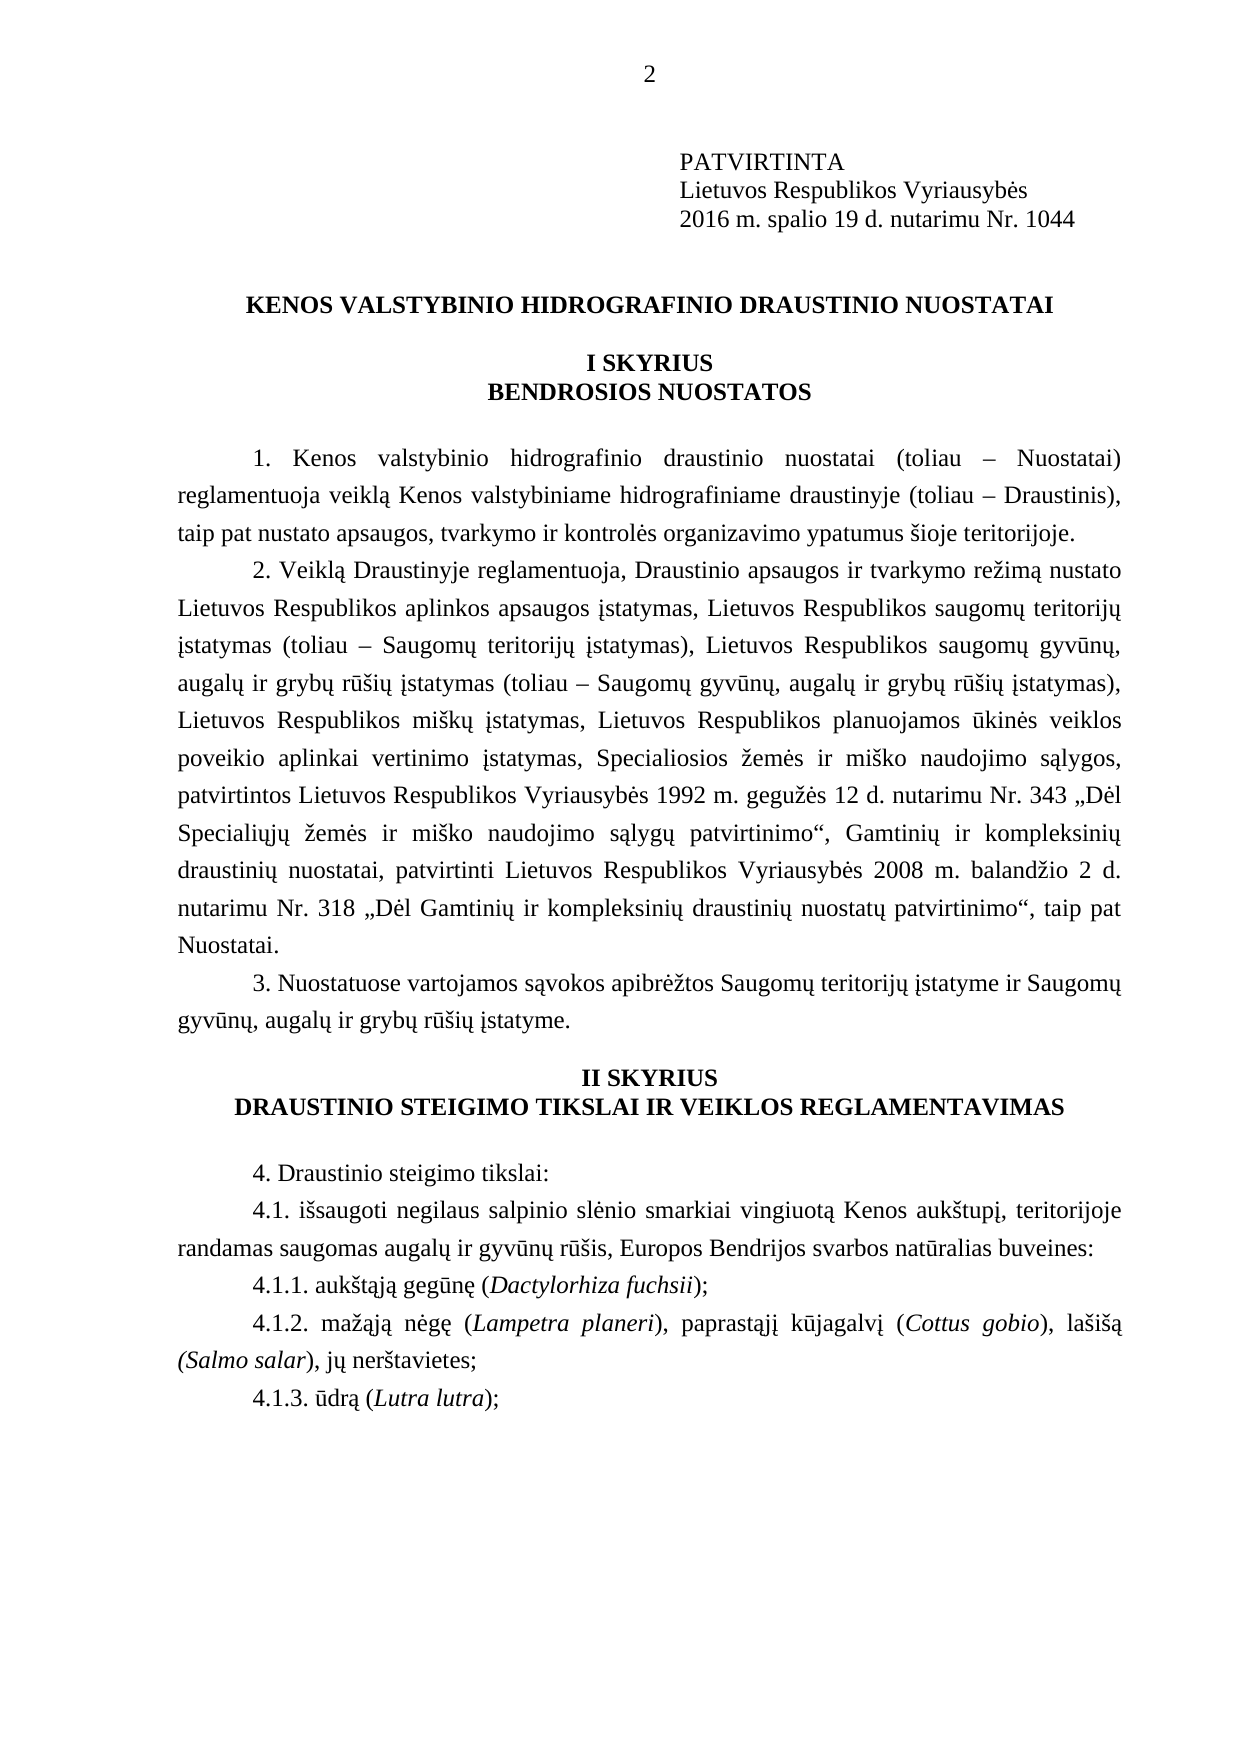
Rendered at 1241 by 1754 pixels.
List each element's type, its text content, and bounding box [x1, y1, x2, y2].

text 3. Nuostatuose vartojamos sąvokos apibrėžtos Saugomų teritorijų įstatyme ir Saugomų gyvūnų, augalų ir grybų rūšių įstatyme. [177, 959, 1122, 1034]
text II SKYRIUS [177, 1063, 1122, 1092]
text KENOS VALSTYBINIO HIDROGRAFINIO DRAUSTINIO NUOSTATAI [177, 291, 1122, 319]
text 1. Kenos valstybinio hidrografinio draustinio nuostatai (toliau – Nuostatai) reglamentuoja veiklą Kenos valstybiniame hidrografiniame draustinyje (toliau – Draustinis), taip pat nustato apsaugos, tvarkymo ir kontrolės organizavimo ypatumus šioje teritorijoje. [177, 434, 1122, 547]
text 4. Draustinio steigimo tikslai: [177, 1149, 1122, 1187]
text Bendrosios nuostatos [177, 377, 1122, 406]
text I SKYRIUS [177, 348, 1122, 377]
text Draustinio steigimo tikslai ir veiklos reglamentavimas [177, 1092, 1122, 1121]
text 4.1.2. mažąją nėgę (Lampetra planeri), paprastąjį kūjagalvį (Cottus gobio), lašišą (Salmo salar), jų nerštavietes; [177, 1299, 1122, 1374]
text 4.1. išsaugoti negilaus salpinio slėnio smarkiai vingiuotą Kenos aukštupį, teritorijoje randamas saugomas augalų ir gyvūnų rūšis, Europos Bendrijos svarbos natūralias buveines: [177, 1187, 1122, 1262]
text PATVIRTINTA Lietuvos Respublikos Vyriausybės 2016 m. spalio 19 d. nutarimu Nr. 1044 [679, 147, 1122, 233]
text 2. Veiklą Draustinyje reglamentuoja, Draustinio apsaugos ir tvarkymo režimą nustato Lietuvos Respublikos aplinkos apsaugos įstatymas, Lietuvos Respublikos saugomų teritorijų įstatymas (toliau – Saugomų teritorijų įstatymas), Lietuvos Respublikos saugomų gyvūnų, augalų ir grybų rūšių įstatymas (toliau – Saugomų gyvūnų, augalų ir grybų rūšių įstatymas), Lietuvos Respublikos miškų įstatymas, Lietuvos Respublikos planuojamos ūkinės veiklos poveikio aplinkai vertinimo įstatymas, Specialiosios žemės ir miško naudojimo sąlygos, patvirtintos Lietuvos Respublikos Vyriausybės 1992 m. gegužės 12 d. nutarimu Nr. 343 „Dėl Specialiųjų žemės ir miško naudojimo sąlygų patvirtinimo“, Gamtinių ir kompleksinių draustinių nuostatai, patvirtinti Lietuvos Respublikos Vyriausybės 2008 m. balandžio 2 d. nutarimu Nr. 318 „Dėl Gamtinių ir kompleksinių draustinių nuostatų patvirtinimo“, taip pat Nuostatai. [177, 547, 1122, 959]
text 4.1.1. aukštąją gegūnę (Dactylorhiza fuchsii); [177, 1262, 1122, 1299]
text 4.1.3. ūdrą (Lutra lutra); [177, 1374, 1122, 1412]
